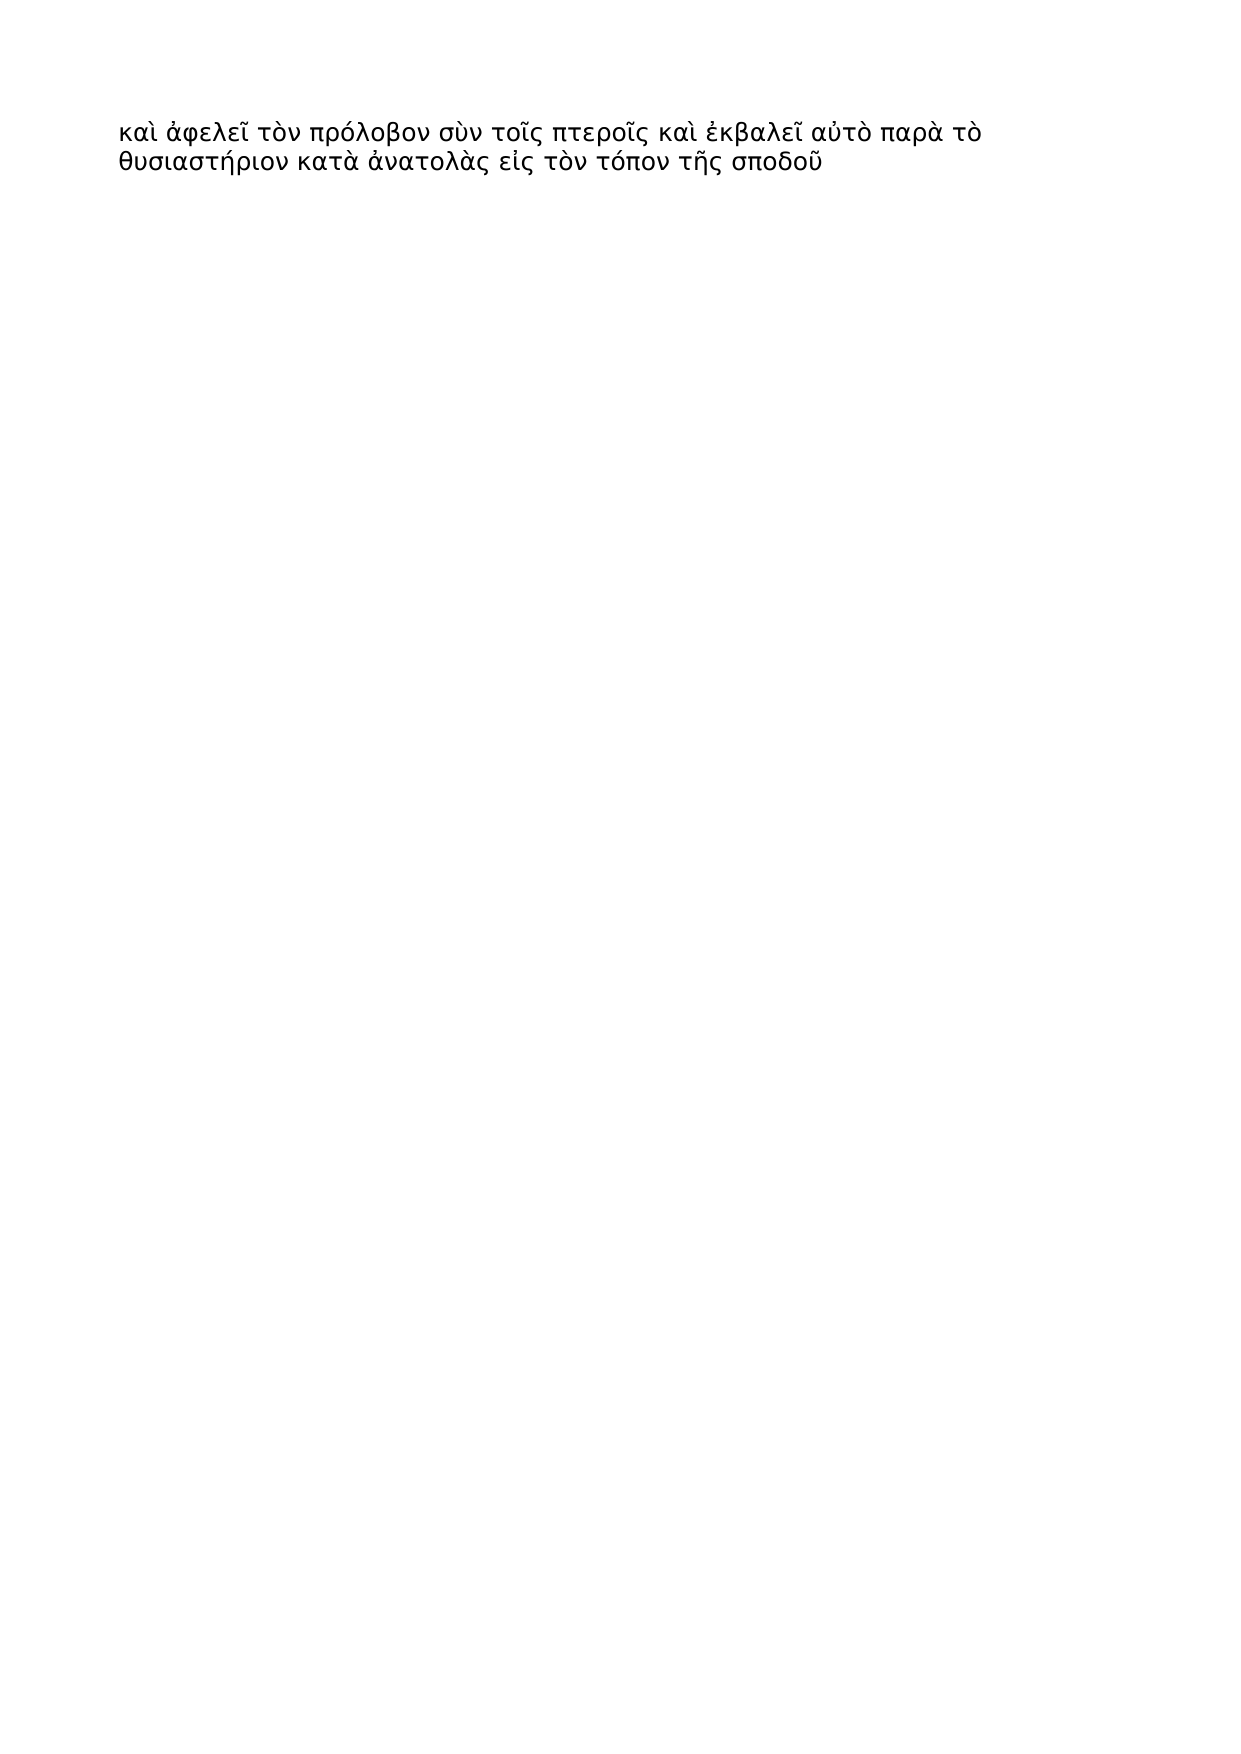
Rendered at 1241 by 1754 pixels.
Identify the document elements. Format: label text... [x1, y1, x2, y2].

text καὶ ἀφελεῖ τὸν πρόλοβον σὺν τοῖς πτεροῖς καὶ ἐκβαλεῖ αὐτὸ παρὰ τὸ θυσιαστήριον κατὰ ἀνατολὰς εἰς τὸν τόπον τῆς σποδοῦ [118, 118, 1122, 176]
